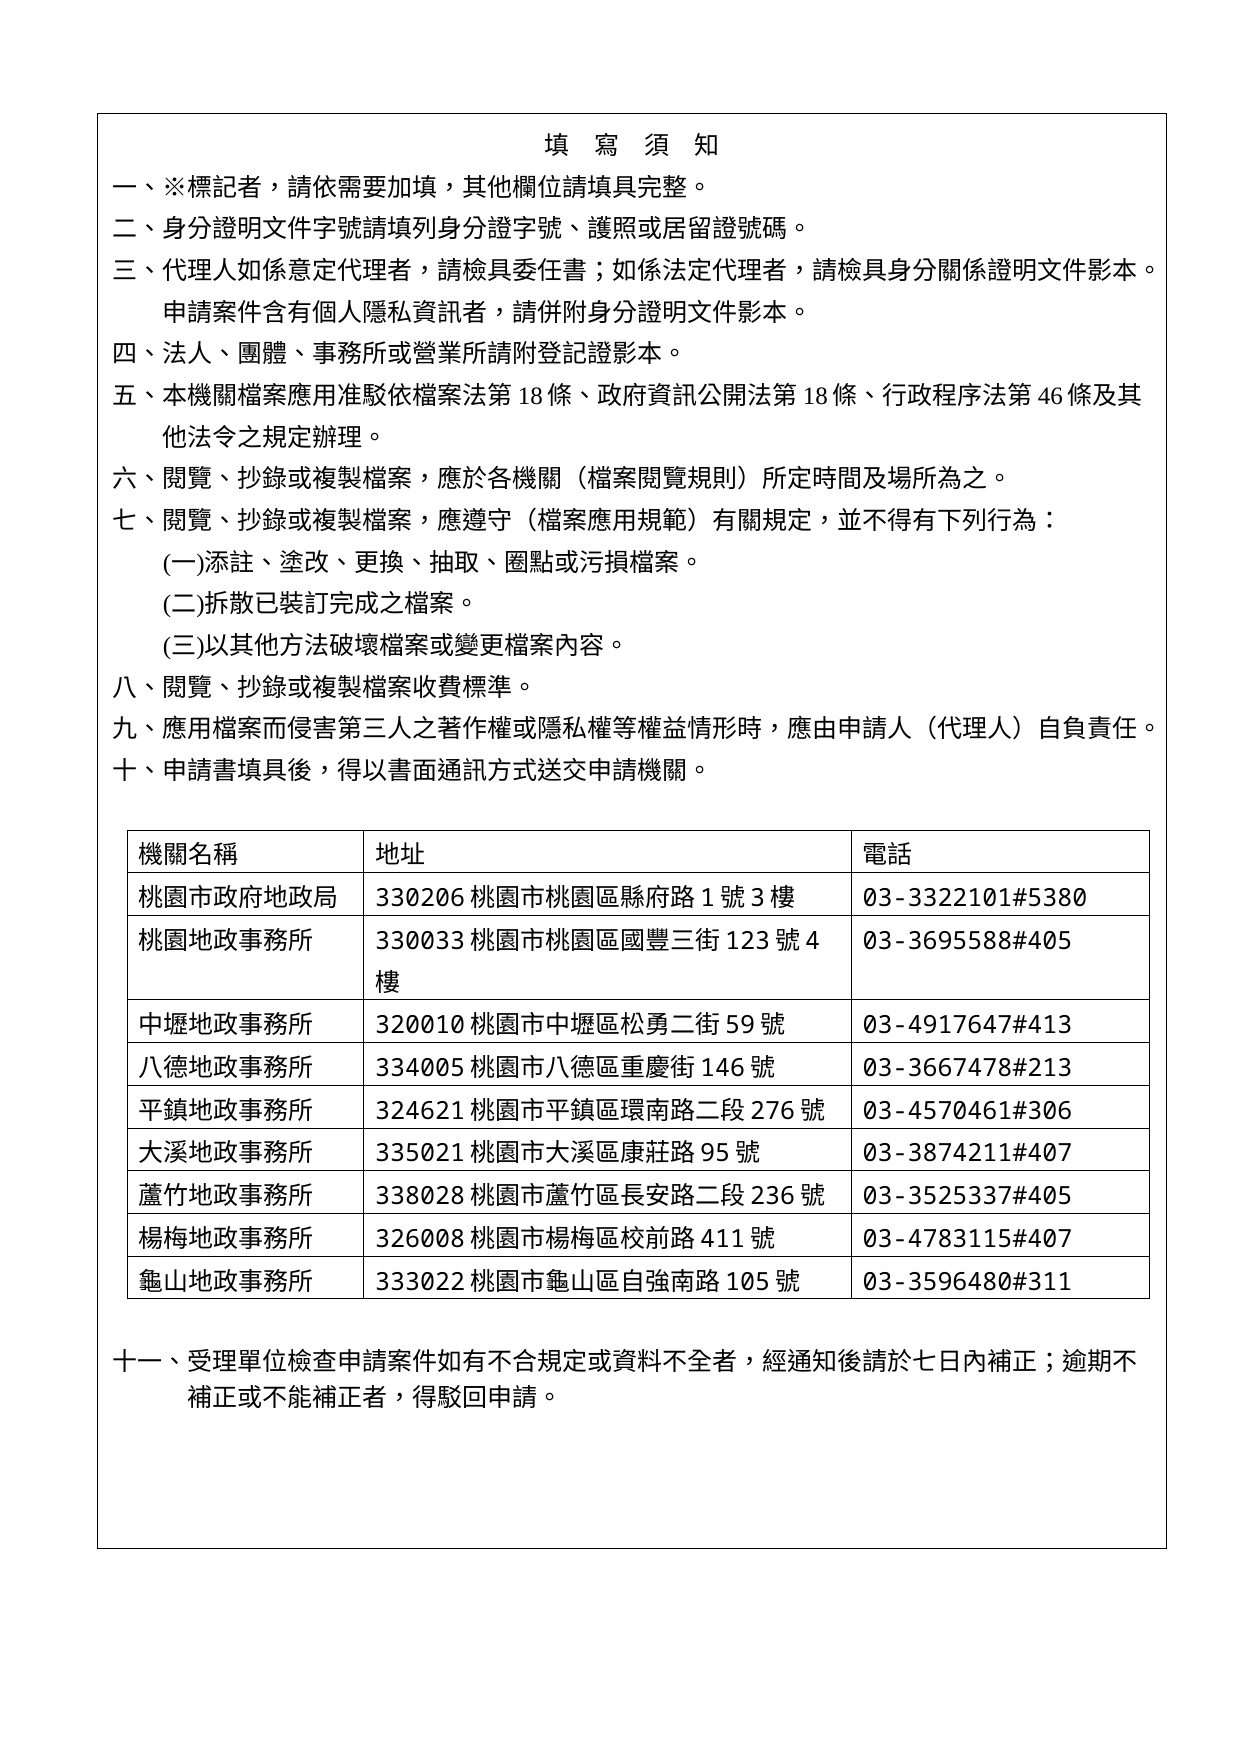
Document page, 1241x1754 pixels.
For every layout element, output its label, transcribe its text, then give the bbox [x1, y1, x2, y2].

text 桃園市政府地政局 [139, 873, 352, 915]
text 03-4917647#413 [862, 1000, 1138, 1042]
text 03-4783115#407 [862, 1214, 1138, 1256]
text 03-3322101#5380 [862, 873, 1138, 915]
text 楊梅地政事務所 [139, 1214, 352, 1256]
text 一、※標記者，請依需要加填，其他欄位請填具完整。 [113, 163, 1151, 204]
text 03-3525337#405 [862, 1171, 1138, 1213]
text 四、法人、團體、事務所或營業所請附登記證影本。 [113, 329, 1151, 371]
text 330206桃園市桃園區縣府路1號3樓 [375, 873, 840, 915]
text 335021桃園市大溪區康莊路95號 [375, 1129, 840, 1170]
text 324621桃園市平鎮區環南路二段276號 [375, 1086, 840, 1127]
text 03-3667478#213 [862, 1043, 1138, 1085]
text 03-3695588#405 [862, 916, 1138, 958]
text 中壢地政事務所 [139, 1000, 352, 1042]
text 七、閱覽、抄錄或複製檔案，應遵守（檔案應用規範）有關規定，並不得有下列行為： (一)添註、塗改、更換、抽取、圈點或污損檔案。 (二)拆散已裝訂完成之檔案。 (三)以其他方法破壞檔案或變更檔案內容。 [113, 496, 1151, 663]
text 六、閱覽、抄錄或複製檔案，應於各機關（檔案閱覽規則）所定時間及場所為之。 [113, 454, 1151, 496]
text 330033桃園市桃園區國豐三街123號4樓 [375, 916, 840, 999]
text 五、本機關檔案應用准駁依檔案法第18條、政府資訊公開法第18條、行政程序法第46條及其他法令之規定辦理。 [113, 371, 1151, 454]
text 03-3596480#311 [862, 1257, 1138, 1298]
text 03-4570461#306 [862, 1086, 1138, 1127]
text 338028桃園市蘆竹區長安路二段236號 [375, 1171, 840, 1213]
text 平鎮地政事務所 [139, 1086, 352, 1127]
text 326008桃園市楊梅區校前路411號 [375, 1214, 840, 1256]
text 大溪地政事務所 [139, 1129, 352, 1170]
text 334005桃園市八德區重慶街146號 [375, 1043, 840, 1085]
text 八、閱覽、抄錄或複製檔案收費標準。 [113, 663, 1151, 704]
text 03-3874211#407 [862, 1129, 1138, 1170]
text 龜山地政事務所 [139, 1257, 352, 1298]
text 333022桃園市龜山區自強南路105號 [375, 1257, 840, 1298]
text 二、身分證明文件字號請填列身分證字號、護照或居留證號碼。 [113, 204, 1151, 246]
text 蘆竹地政事務所 [139, 1171, 352, 1213]
text 填 寫 須 知 [113, 121, 1151, 163]
text 十一、受理單位檢查申請案件如有不合規定或資料不全者，經通知後請於七日內補正；逾期不 [113, 1341, 1151, 1377]
text 電話 [862, 831, 1138, 872]
text 三、代理人如係意定代理者，請檢具委任書；如係法定代理者，請檢具身分關係證明文件影本。申請案件含有個人隱私資訊者，請併附身分證明文件影本。 [113, 246, 1151, 329]
text 九、應用檔案而侵害第三人之著作權或隱私權等權益情形時，應由申請人（代理人）自負責任。 [113, 704, 1151, 746]
text 十、申請書填具後，得以書面通訊方式送交申請機關。 [113, 746, 1151, 829]
text 桃園地政事務所 [139, 916, 352, 958]
text 補正或不能補正者，得駁回申請。 [113, 1377, 1151, 1413]
text 地址 [375, 831, 840, 872]
text 機關名稱 [139, 831, 352, 872]
text 八德地政事務所 [139, 1043, 352, 1085]
text 320010桃園市中壢區松勇二街59號 [375, 1000, 840, 1042]
